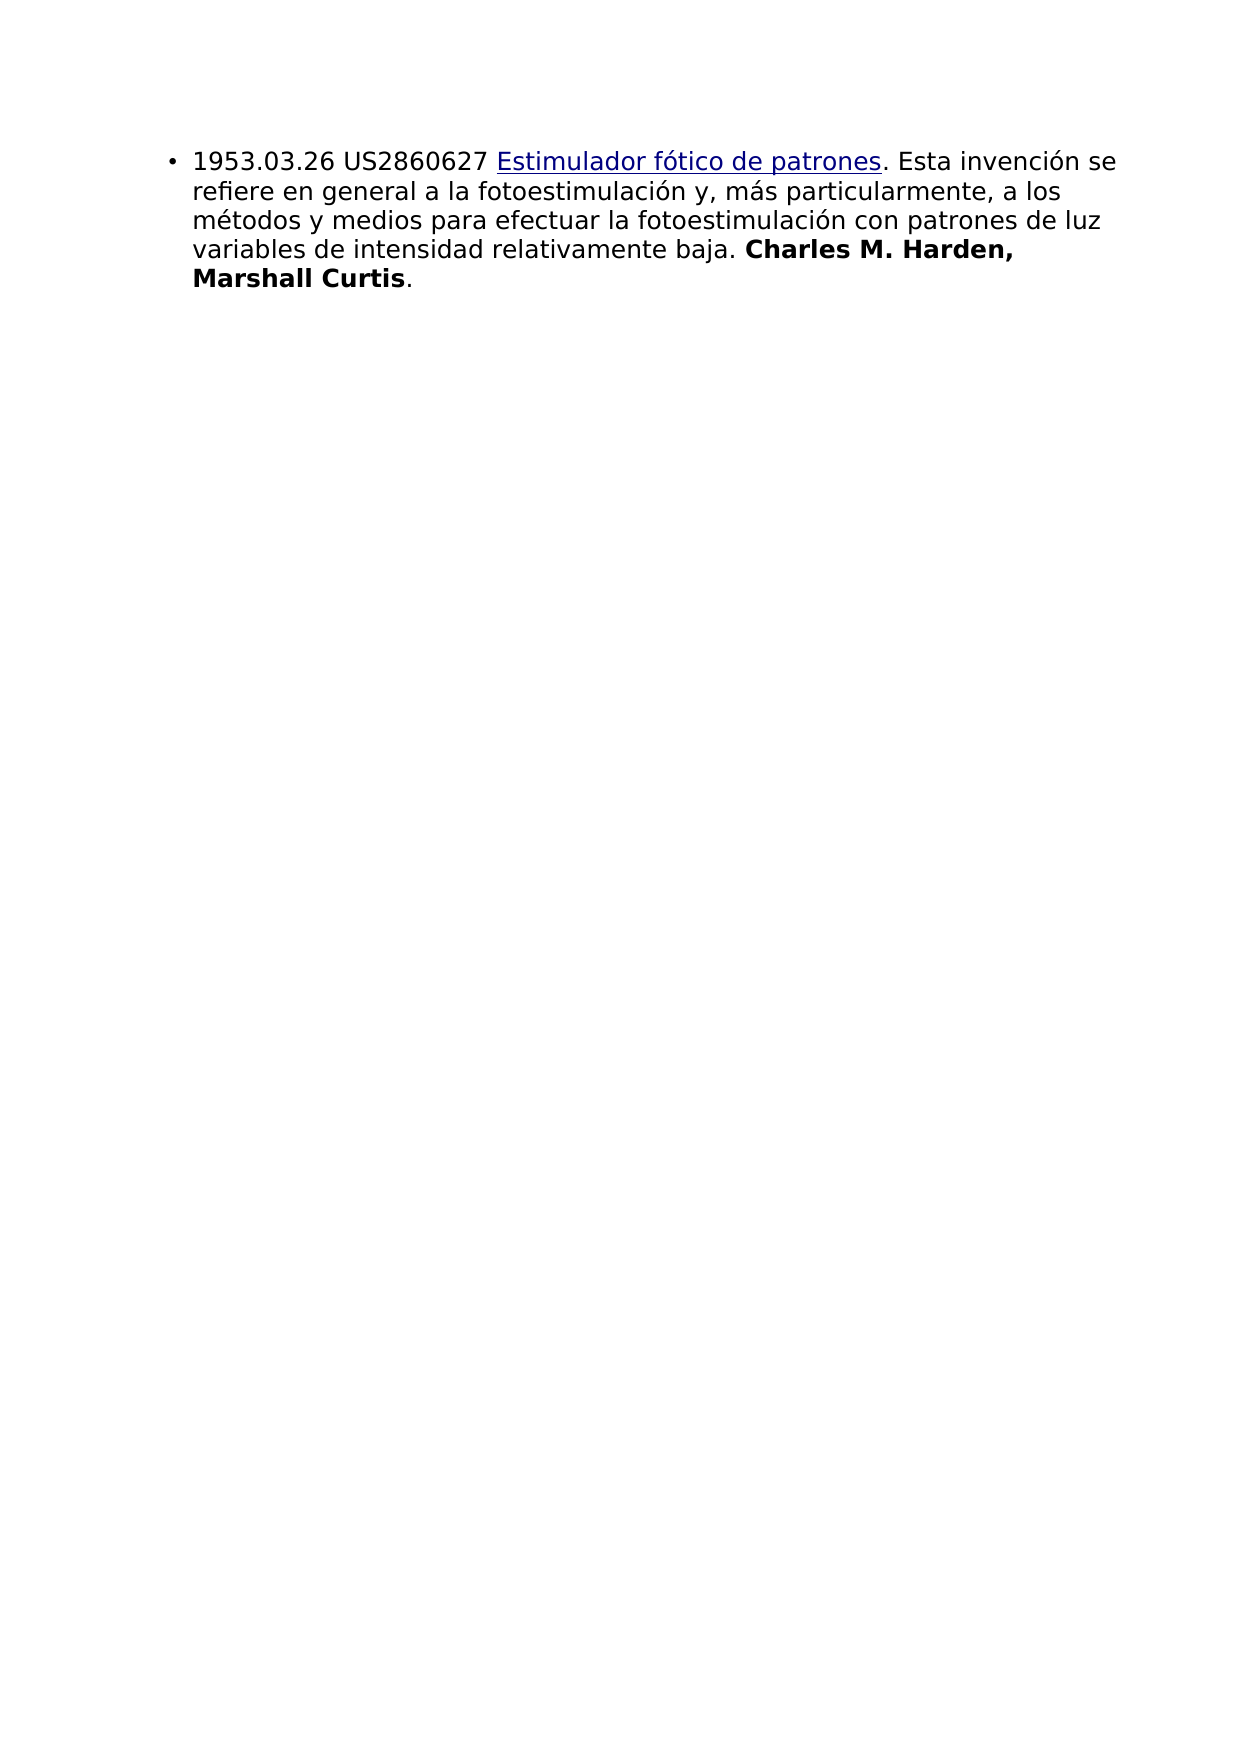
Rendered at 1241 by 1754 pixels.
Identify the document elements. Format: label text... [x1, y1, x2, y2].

list 1953.03.26 US2860627 Estimulador fótico de patrones. Esta invención se refiere en general a la fotoestimulación y, más particularmente, a los métodos y medios para efectuar la fotoestimulación con patrones de luz variables de intensidad relativamente baja. Charles M. Harden, Marshall Curtis. [177, 148, 1122, 293]
